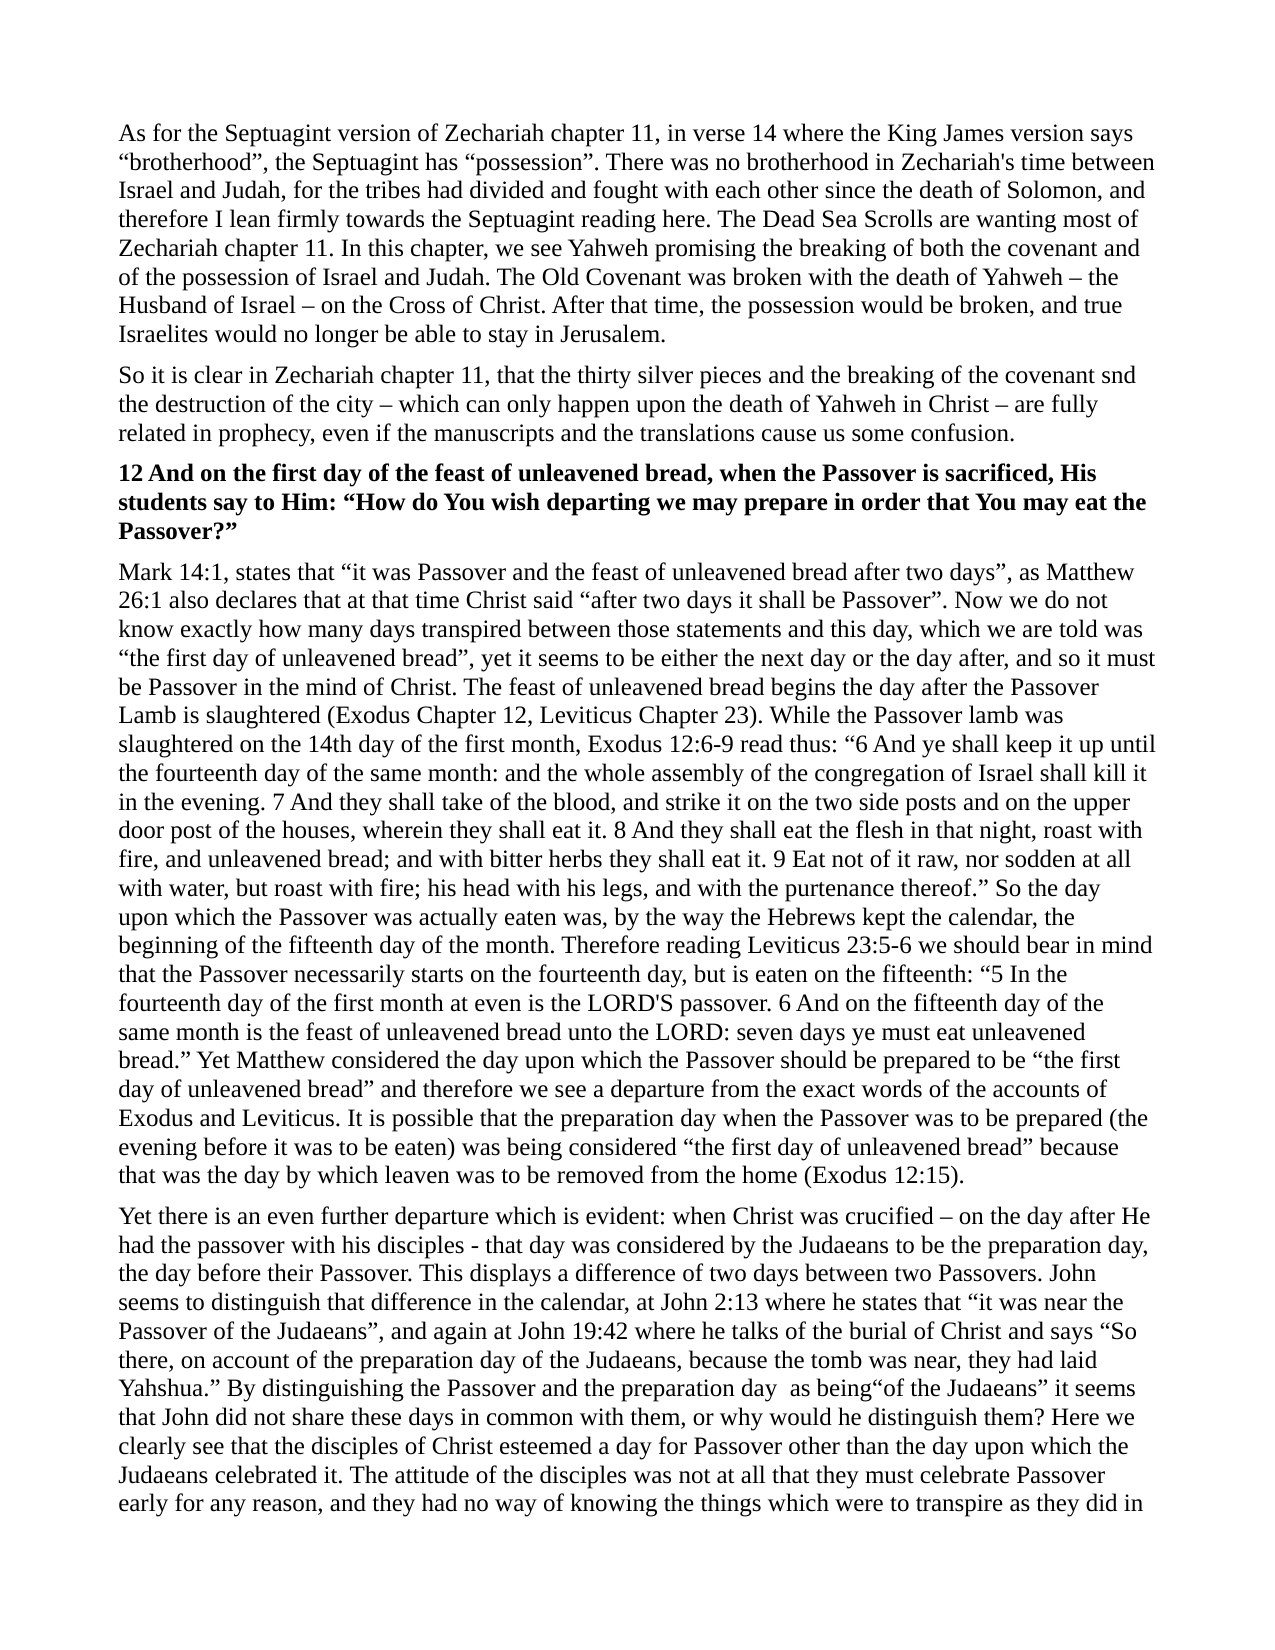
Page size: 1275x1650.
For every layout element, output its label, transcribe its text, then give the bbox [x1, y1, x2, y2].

text Yet there is an even further departure which is evident: when Christ was crucified – on the day after He had the passover with his disciples - that day was considered by the Judaeans to be the preparation day, the day before their Passover. This displays a difference of two days between two Passovers. John seems to distinguish that difference in the calendar, at John 2:13 where he states that “it was near the Passover of the Judaeans”, and again at John 19:42 where he talks of the burial of Christ and says “So there, on account of the preparation day of the Judaeans, because the tomb was near, they had laid Yahshua.” By distinguishing the Passover and the preparation day as being“of the Judaeans” it seems that John did not share these days in common with them, or why would he distinguish them? Here we clearly see that the disciples of Christ esteemed a day for Passover other than the day upon which the Judaeans celebrated it. The attitude of the disciples was not at all that they must celebrate Passover early for any reason, and they had no way of knowing the things which were to transpire as they did in [118, 1201, 1157, 1517]
text As for the Septuagint version of Zechariah chapter 11, in verse 14 where the King James version says “brotherhood”, the Septuagint has “possession”. There was no brotherhood in Zechariah's time between Israel and Judah, for the tribes had divided and fought with each other since the death of Solomon, and therefore I lean firmly towards the Septuagint reading here. The Dead Sea Scrolls are wanting most of Zechariah chapter 11. In this chapter, we see Yahweh promising the breaking of both the covenant and of the possession of Israel and Judah. The Old Covenant was broken with the death of Yahweh – the Husband of Israel – on the Cross of Christ. After that time, the possession would be broken, and true Israelites would no longer be able to stay in Jerusalem. [118, 118, 1157, 348]
text Mark 14:1, states that “it was Passover and the feast of unleavened bread after two days”, as Matthew 26:1 also declares that at that time Christ said “after two days it shall be Passover”. Now we do not know exactly how many days transpired between those statements and this day, which we are told was “the first day of unleavened bread”, yet it seems to be either the next day or the day after, and so it must be Passover in the mind of Christ. The feast of unleavened bread begins the day after the Passover Lamb is slaughtered (Exodus Chapter 12, Leviticus Chapter 23). While the Passover lamb was slaughtered on the 14th day of the first month, Exodus 12:6-9 read thus: “6 And ye shall keep it up until the fourteenth day of the same month: and the whole assembly of the congregation of Israel shall kill it in the evening. 7 And they shall take of the blood, and strike it on the two side posts and on the upper door post of the houses, wherein they shall eat it. 8 And they shall eat the flesh in that night, roast with fire, and unleavened bread; and with bitter herbs they shall eat it. 9 Eat not of it raw, nor sodden at all with water, but roast with fire; his head with his legs, and with the purtenance thereof.” So the day upon which the Passover was actually eaten was, by the way the Hebrews kept the calendar, the beginning of the fifteenth day of the month. Therefore reading Leviticus 23:5-6 we should bear in mind that the Passover necessarily starts on the fourteenth day, but is eaten on the fifteenth: “5 In the fourteenth day of the first month at even is the LORD'S passover. 6 And on the fifteenth day of the same month is the feast of unleavened bread unto the LORD: seven days ye must eat unleavened bread.” Yet Matthew considered the day upon which the Passover should be prepared to be “the first day of unleavened bread” and therefore we see a departure from the exact words of the accounts of Exodus and Leviticus. It is possible that the preparation day when the Passover was to be prepared (the evening before it was to be eaten) was being considered “the first day of unleavened bread” because that was the day by which leaven was to be removed from the home (Exodus 12:15). [118, 557, 1157, 1189]
text So it is clear in Zechariah chapter 11, that the thirty silver pieces and the breaking of the covenant snd the destruction of the city – which can only happen upon the death of Yahweh in Christ – are fully related in prophecy, even if the manuscripts and the translations cause us some confusion. [118, 360, 1157, 446]
text 12 And on the first day of the feast of unleavened bread, when the Passover is sacrificed, His students say to Him: “How do You wish departing we may prepare in order that You may eat the Passover?” [118, 458, 1157, 544]
